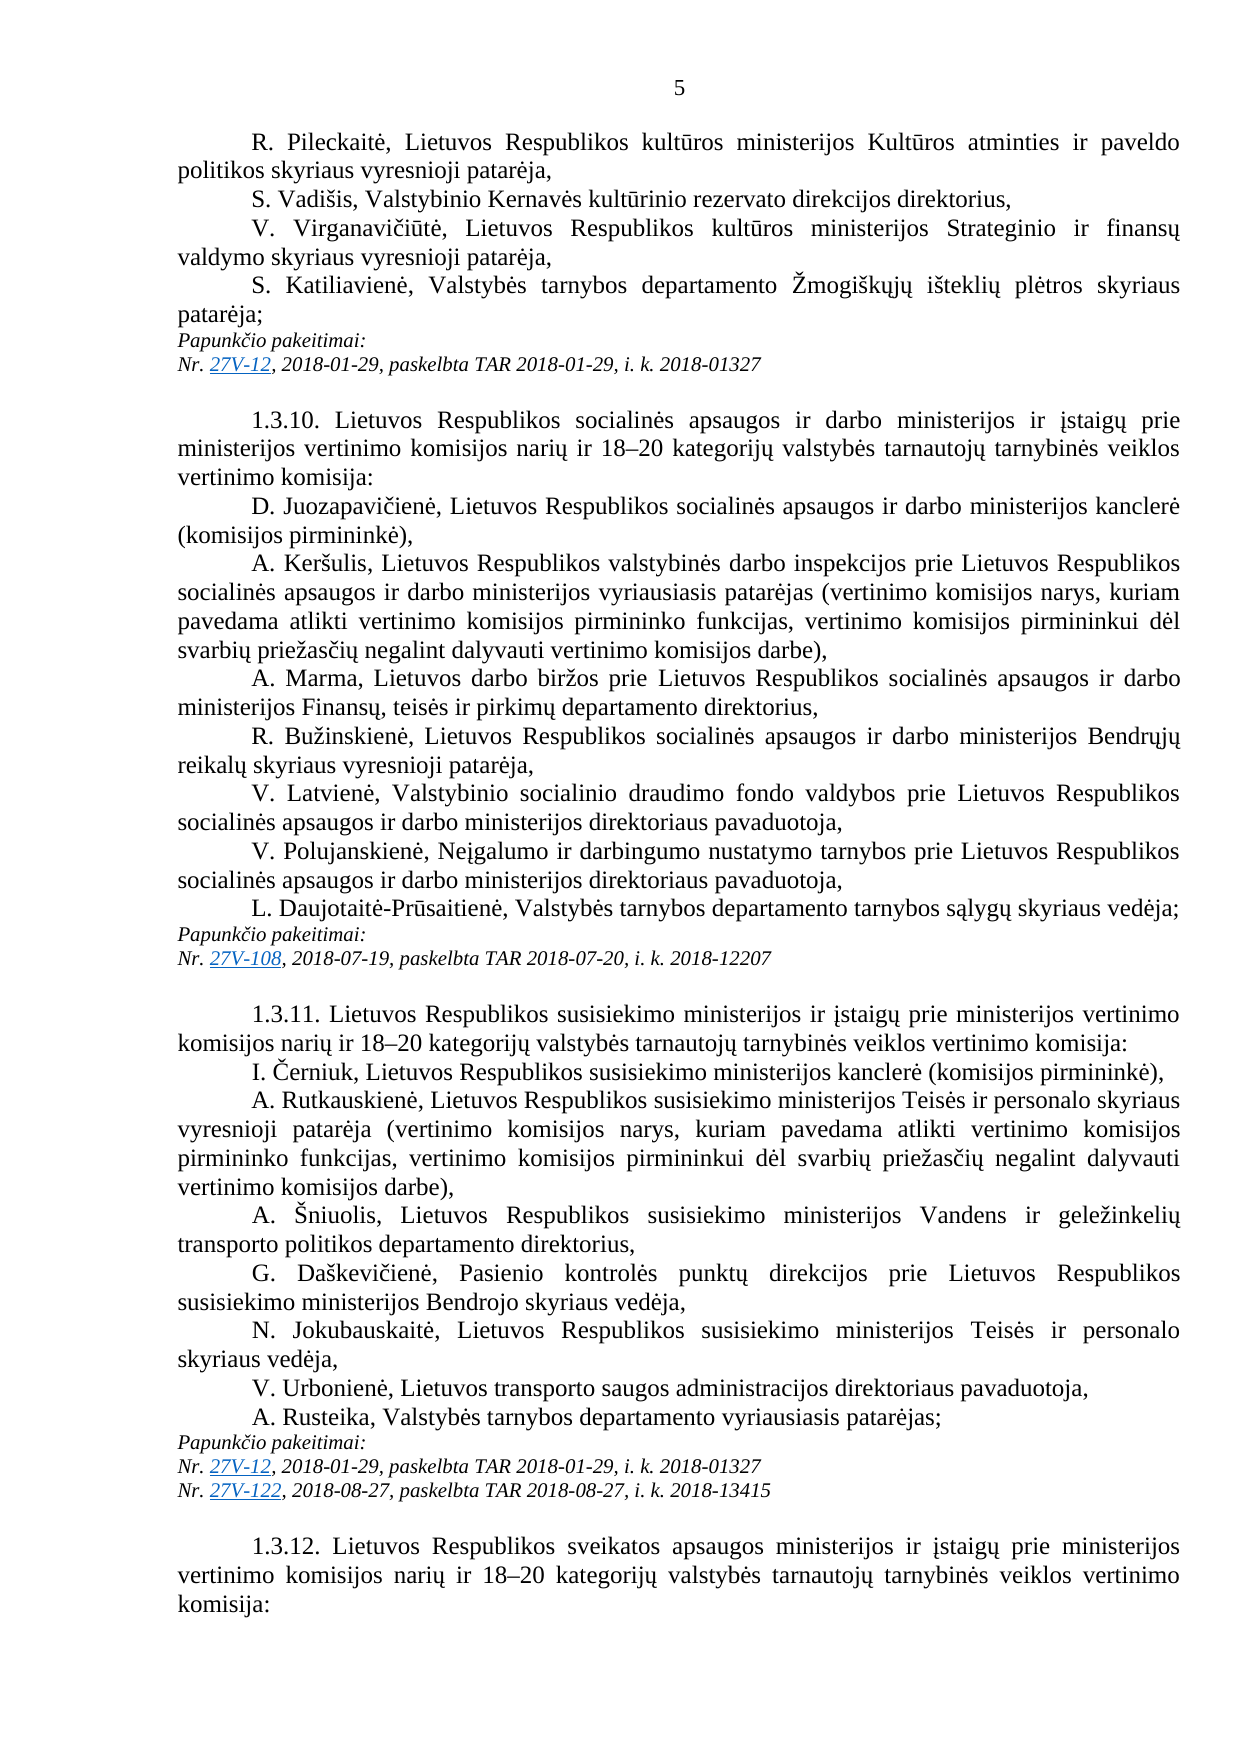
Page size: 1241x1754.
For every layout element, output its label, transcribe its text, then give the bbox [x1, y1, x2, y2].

text Nr. 27V-12, 2018-01-29, paskelbta TAR 2018-01-29, i. k. 2018-01327 [177, 352, 1181, 376]
text Papunkčio pakeitimai: [177, 922, 1181, 946]
text A. Šniuolis, Lietuvos Respublikos susisiekimo ministerijos Vandens ir geležinkelių transporto politikos departamento direktorius, [177, 1200, 1181, 1258]
text V. Latvienė, Valstybinio socialinio draudimo fondo valdybos prie Lietuvos Respublikos socialinės apsaugos ir darbo ministerijos direktoriaus pavaduotoja, [177, 778, 1181, 836]
text A. Keršulis, Lietuvos Respublikos valstybinės darbo inspekcijos prie Lietuvos Respublikos socialinės apsaugos ir darbo ministerijos vyriausiasis patarėjas (vertinimo komisijos narys, kuriam pavedama atlikti vertinimo komisijos pirmininko funkcijas, vertinimo komisijos pirmininkui dėl svarbių priežasčių negalint dalyvauti vertinimo komisijos darbe), [177, 548, 1181, 663]
text N. Jokubauskaitė, Lietuvos Respublikos susisiekimo ministerijos Teisės ir personalo skyriaus vedėja, [177, 1315, 1181, 1373]
text A. Rutkauskienė, Lietuvos Respublikos susisiekimo ministerijos Teisės ir personalo skyriaus vyresnioji patarėja (vertinimo komisijos narys, kuriam pavedama atlikti vertinimo komisijos pirmininko funkcijas, vertinimo komisijos pirmininkui dėl svarbių priežasčių negalint dalyvauti vertinimo komisijos darbe), [177, 1085, 1181, 1200]
text S. Vadišis, Valstybinio Kernavės kultūrinio rezervato direkcijos direktorius, [177, 184, 1181, 213]
text Papunkčio pakeitimai: [177, 328, 1181, 352]
text L. Daujotaitė-Prūsaitienė, Valstybės tarnybos departamento tarnybos sąlygų skyriaus vedėja; [177, 893, 1181, 922]
text Nr. 27V-108, 2018-07-19, paskelbta TAR 2018-07-20, i. k. 2018-12207 [177, 946, 1181, 970]
text V. Urbonienė, Lietuvos transporto saugos administracijos direktoriaus pavaduotoja, [177, 1373, 1181, 1402]
text 1.3.12. Lietuvos Respublikos sveikatos apsaugos ministerijos ir įstaigų prie ministerijos vertinimo komisijos narių ir 18–20 kategorijų valstybės tarnautojų tarnybinės veiklos vertinimo komisija: [177, 1531, 1181, 1617]
text V. Virganavičiūtė, Lietuvos Respublikos kultūros ministerijos Strateginio ir finansų valdymo skyriaus vyresnioji patarėja, [177, 213, 1181, 270]
text I. Černiuk, Lietuvos Respublikos susisiekimo ministerijos kanclerė (komisijos pirmininkė), [177, 1057, 1181, 1085]
text Nr. 27V-122, 2018-08-27, paskelbta TAR 2018-08-27, i. k. 2018-13415 [177, 1478, 1181, 1502]
text 1.3.11. Lietuvos Respublikos susisiekimo ministerijos ir įstaigų prie ministerijos vertinimo komisijos narių ir 18–20 kategorijų valstybės tarnautojų tarnybinės veiklos vertinimo komisija: [177, 999, 1181, 1057]
text G. Daškevičienė, Pasienio kontrolės punktų direkcijos prie Lietuvos Respublikos susisiekimo ministerijos Bendrojo skyriaus vedėja, [177, 1258, 1181, 1315]
text V. Polujanskienė, Neįgalumo ir darbingumo nustatymo tarnybos prie Lietuvos Respublikos socialinės apsaugos ir darbo ministerijos direktoriaus pavaduotoja, [177, 836, 1181, 893]
text A. Marma, Lietuvos darbo biržos prie Lietuvos Respublikos socialinės apsaugos ir darbo ministerijos Finansų, teisės ir pirkimų departamento direktorius, [177, 663, 1181, 721]
text 1.3.10. Lietuvos Respublikos socialinės apsaugos ir darbo ministerijos ir įstaigų prie ministerijos vertinimo komisijos narių ir 18–20 kategorijų valstybės tarnautojų tarnybinės veiklos vertinimo komisija: [177, 405, 1181, 491]
text R. Bužinskienė, Lietuvos Respublikos socialinės apsaugos ir darbo ministerijos Bendrųjų reikalų skyriaus vyresnioji patarėja, [177, 721, 1181, 778]
text Papunkčio pakeitimai: [177, 1430, 1181, 1454]
text D. Juozapavičienė, Lietuvos Respublikos socialinės apsaugos ir darbo ministerijos kanclerė (komisijos pirmininkė), [177, 491, 1181, 548]
text A. Rusteika, Valstybės tarnybos departamento vyriausiasis patarėjas; [177, 1402, 1181, 1430]
text Nr. 27V-12, 2018-01-29, paskelbta TAR 2018-01-29, i. k. 2018-01327 [177, 1454, 1181, 1478]
text S. Katiliavienė, Valstybės tarnybos departamento Žmogiškųjų išteklių plėtros skyriaus patarėja; [177, 270, 1181, 328]
text R. Pileckaitė, Lietuvos Respublikos kultūros ministerijos Kultūros atminties ir paveldo politikos skyriaus vyresnioji patarėja, [177, 127, 1181, 184]
